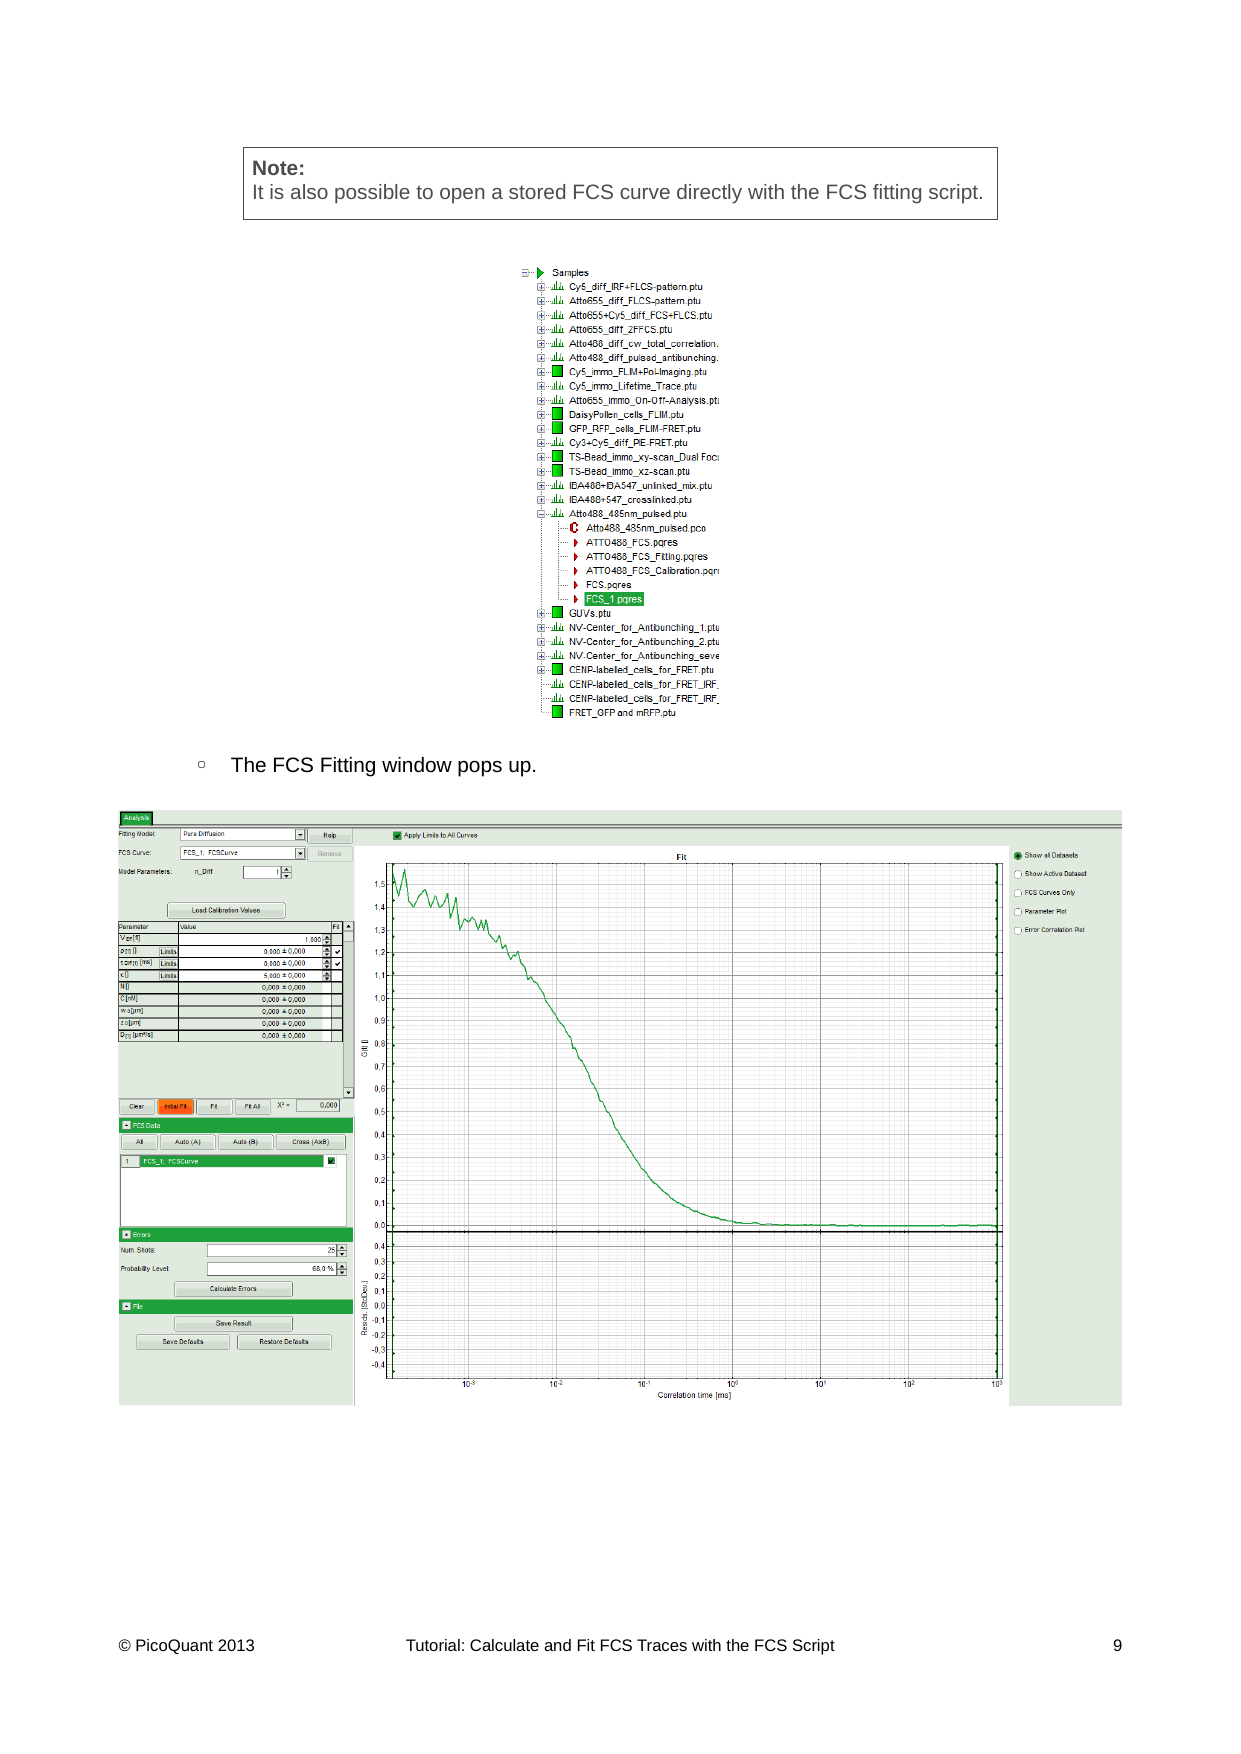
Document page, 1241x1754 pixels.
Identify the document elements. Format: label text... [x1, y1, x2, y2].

text It is also possible to open a stored FCS curve directly with the FCS fitting script. [252, 180, 988, 204]
picture [521, 264, 719, 720]
list The FCS Fitting window pops up. [193, 753, 1122, 777]
picture [118, 810, 1123, 1406]
text Note: [252, 156, 988, 180]
